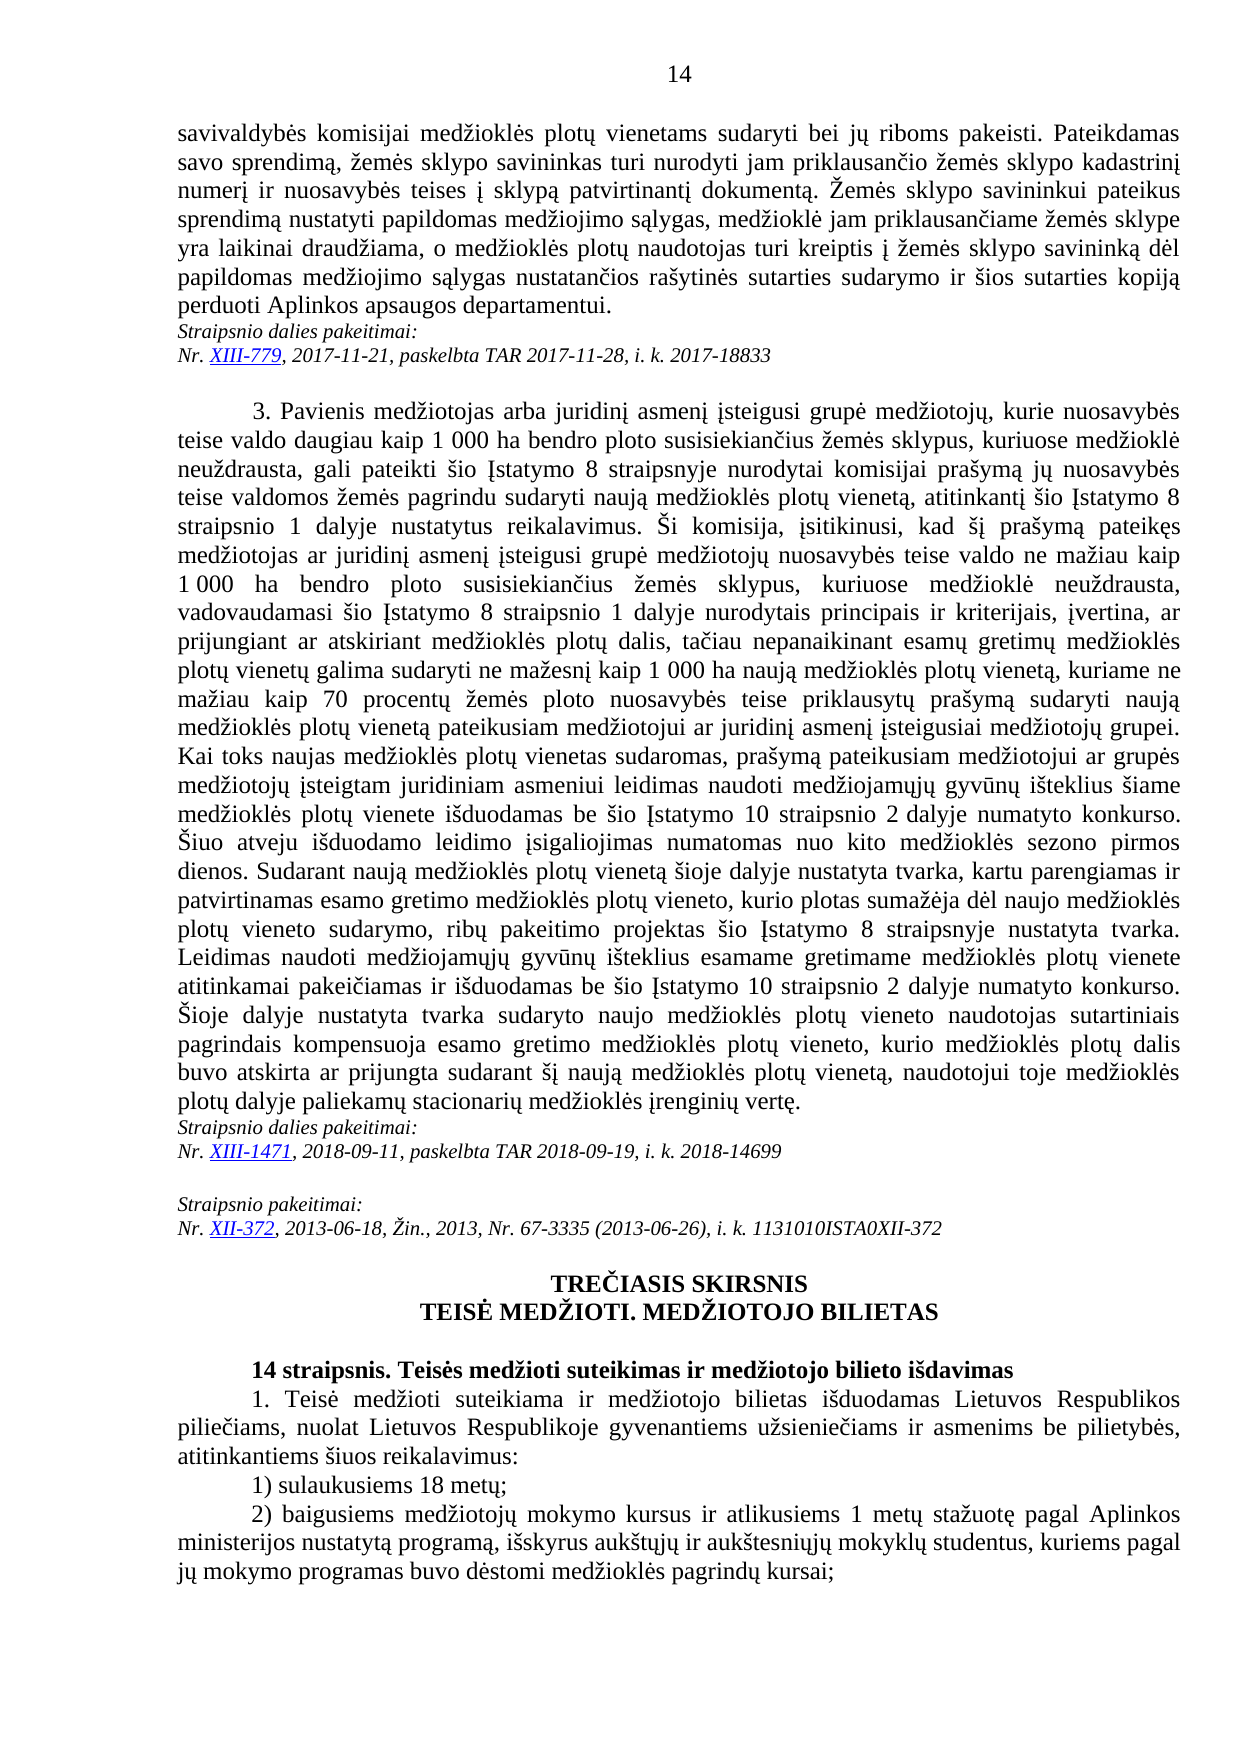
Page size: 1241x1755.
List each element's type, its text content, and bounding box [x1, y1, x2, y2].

text TEISĖ MEDŽIOTI. MEDŽIOTOJO BILIETAS [177, 1297, 1181, 1326]
text Nr. XII-372, 2013-06-18, Žin., 2013, Nr. 67-3335 (2013-06-26), i. k. 1131010ISTA0XII-372 [177, 1216, 1181, 1240]
text 3. Pavienis medžiotojas arba juridinį asmenį įsteigusi grupė medžiotojų, kurie nuosavybės teise valdo daugiau kaip 1 000 ha bendro ploto susisiekiančius žemės sklypus, kuriuose medžioklė neuždrausta, gali pateikti šio Įstatymo 8 straipsnyje nurodytai komisijai prašymą jų nuosavybės teise valdomos žemės pagrindu sudaryti naują medžioklės plotų vienetą, atitinkantį šio Įstatymo 8 straipsnio 1 dalyje nustatytus reikalavimus. Ši komisija, įsitikinusi, kad šį prašymą pateikęs medžiotojas ar juridinį asmenį įsteigusi grupė medžiotojų nuosavybės teise valdo ne mažiau kaip 1 000 ha bendro ploto susisiekiančius žemės sklypus, kuriuose medžioklė neuždrausta, vadovaudamasi šio Įstatymo 8 straipsnio 1 dalyje nurodytais principais ir kriterijais, įvertina, ar prijungiant ar atskiriant medžioklės plotų dalis, tačiau nepanaikinant esamų gretimų medžioklės plotų vienetų galima sudaryti ne mažesnį kaip 1 000 ha naują medžioklės plotų vienetą, kuriame ne mažiau kaip 70 procentų žemės ploto nuosavybės teise priklausytų prašymą sudaryti naują medžioklės plotų vienetą pateikusiam medžiotojui ar juridinį asmenį įsteigusiai medžiotojų grupei. Kai toks naujas medžioklės plotų vienetas sudaromas, prašymą pateikusiam medžiotojui ar grupės medžiotojų įsteigtam juridiniam asmeniui leidimas naudoti medžiojamųjų gyvūnų išteklius šiame medžioklės plotų vienete išduodamas be šio Įstatymo 10 straipsnio 2 dalyje numatyto konkurso. Šiuo atveju išduodamo leidimo įsigaliojimas numatomas nuo kito medžioklės sezono pirmos dienos. Sudarant naują medžioklės plotų vienetą šioje dalyje nustatyta tvarka, kartu parengiamas ir patvirtinamas esamo gretimo medžioklės plotų vieneto, kurio plotas sumažėja dėl naujo medžioklės plotų vieneto sudarymo, ribų pakeitimo projektas šio Įstatymo 8 straipsnyje nustatyta tvarka. Leidimas naudoti medžiojamųjų gyvūnų išteklius esamame gretimame medžioklės plotų vienete atitinkamai pakeičiamas ir išduodamas be šio Įstatymo 10 straipsnio 2 dalyje numatyto konkurso. Šioje dalyje nustatyta tvarka sudaryto naujo medžioklės plotų vieneto naudotojas sutartiniais pagrindais kompensuoja esamo gretimo medžioklės plotų vieneto, kurio medžioklės plotų dalis buvo atskirta ar prijungta sudarant šį naują medžioklės plotų vienetą, naudotojui toje medžioklės plotų dalyje paliekamų stacionarių medžioklės įrenginių vertę. [177, 396, 1181, 1115]
text Straipsnio pakeitimai: [177, 1192, 1181, 1216]
text 1. Teisė medžioti suteikiama ir medžiotojo bilietas išduodamas Lietuvos Respublikos piliečiams, nuolat Lietuvos Respublikoje gyvenantiems užsieniečiams ir asmenims be pilietybės, atitinkantiems šiuos reikalavimus: [177, 1384, 1181, 1470]
text savivaldybės komisijai medžioklės plotų vienetams sudaryti bei jų riboms pakeisti. Pateikdamas savo sprendimą, žemės sklypo savininkas turi nurodyti jam priklausančio žemės sklypo kadastrinį numerį ir nuosavybės teises į sklypą patvirtinantį dokumentą. Žemės sklypo savininkui pateikus sprendimą nustatyti papildomas medžiojimo sąlygas, medžioklė jam priklausančiame žemės sklype yra laikinai draudžiama, o medžioklės plotų naudotojas turi kreiptis į žemės sklypo savininką dėl papildomas medžiojimo sąlygas nustatančios rašytinės sutarties sudarymo ir šios sutarties kopiją perduoti Aplinkos apsaugos departamentui. [177, 118, 1181, 319]
text Straipsnio dalies pakeitimai: [177, 319, 1181, 343]
text Nr. XIII-1471, 2018-09-11, paskelbta TAR 2018-09-19, i. k. 2018-14699 [177, 1139, 1181, 1163]
text 14 straipsnis. Teisės medžioti suteikimas ir medžiotojo bilieto išdavimas [177, 1355, 1181, 1384]
text 2) baigusiems medžiotojų mokymo kursus ir atlikusiems 1 metų stažuotę pagal Aplinkos ministerijos nustatytą programą, išskyrus aukštųjų ir aukštesniųjų mokyklų studentus, kuriems pagal jų mokymo programas buvo dėstomi medžioklės pagrindų kursai; [177, 1499, 1181, 1585]
text TREČIASIS SKIRSNIS [177, 1269, 1181, 1297]
text 1) sulaukusiems 18 metų; [177, 1470, 1181, 1499]
text Nr. XIII-779, 2017-11-21, paskelbta TAR 2017-11-28, i. k. 2017-18833 [177, 343, 1181, 367]
text Straipsnio dalies pakeitimai: [177, 1115, 1181, 1139]
